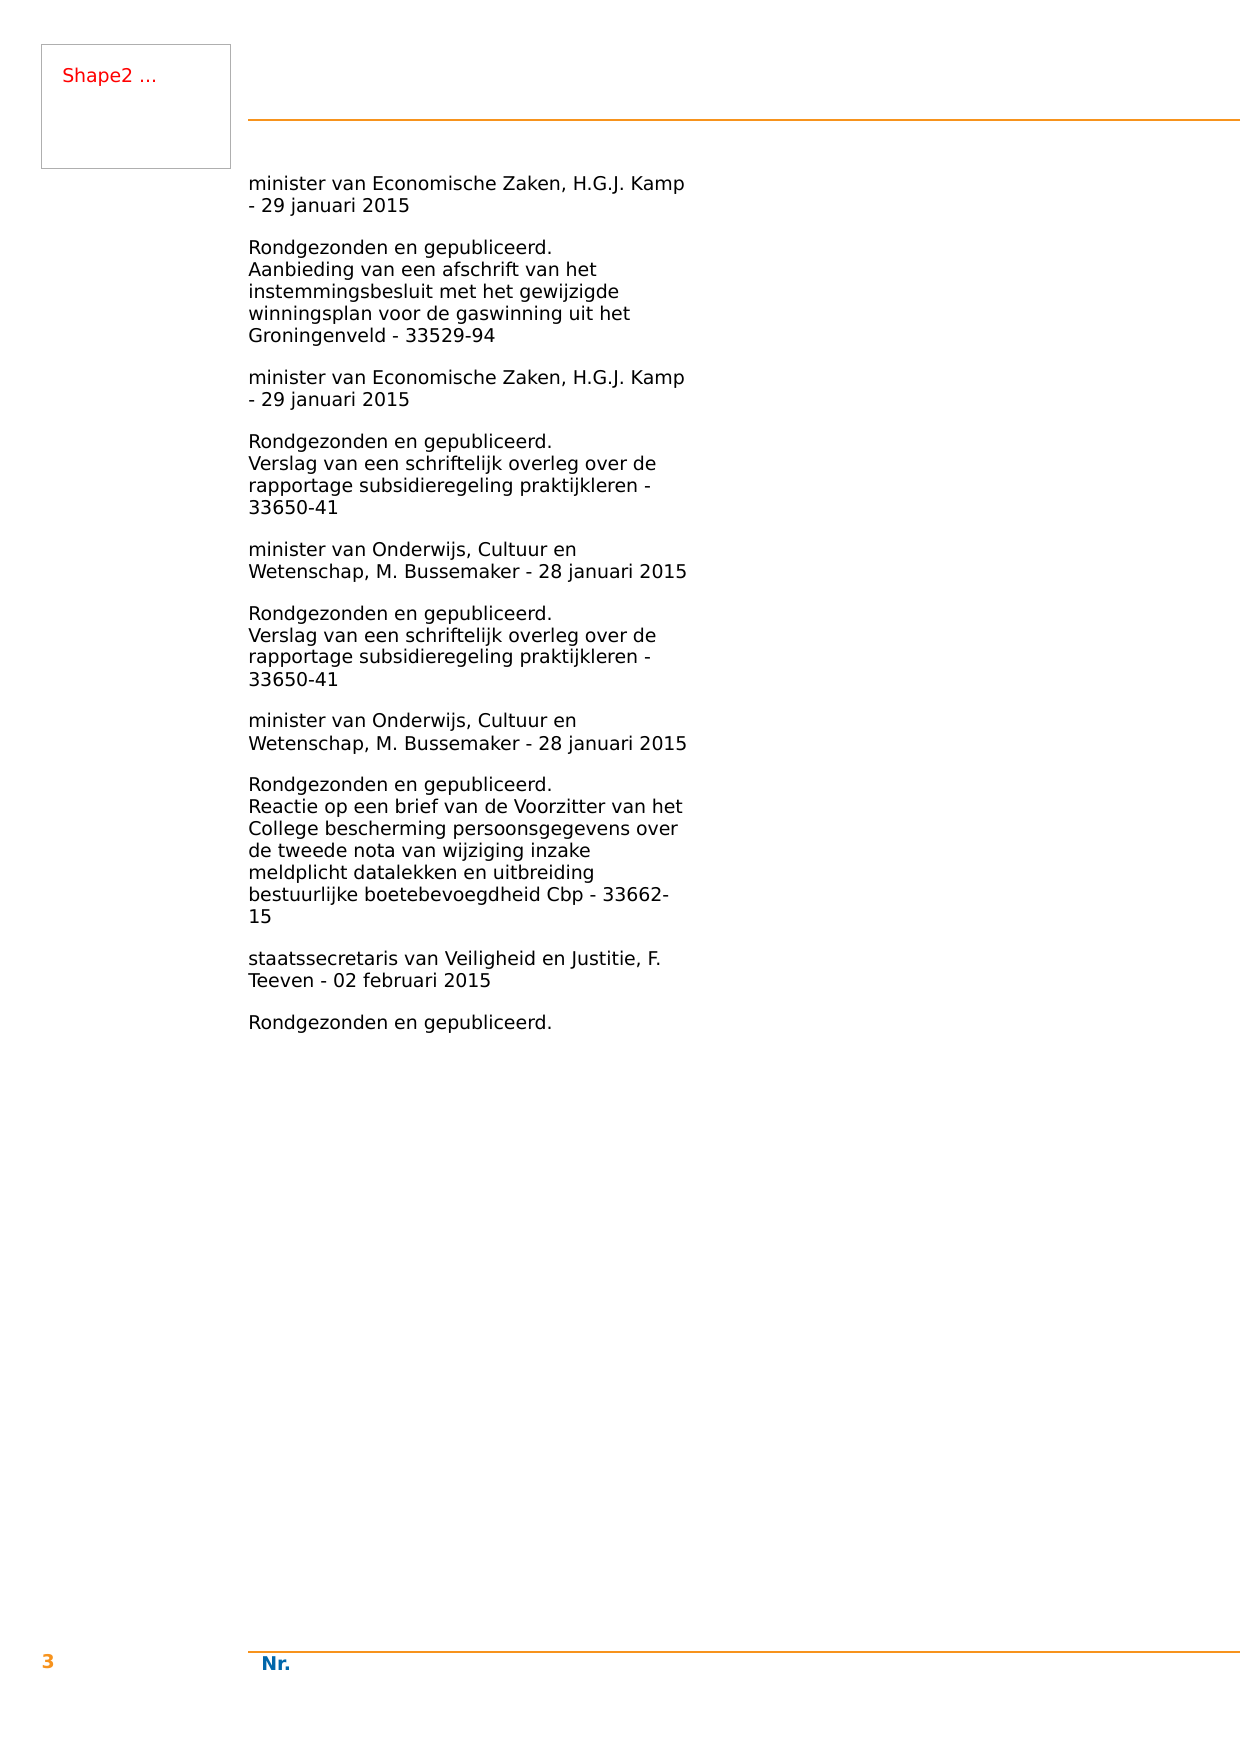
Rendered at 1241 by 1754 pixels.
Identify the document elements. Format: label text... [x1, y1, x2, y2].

text Rondgezonden en gepubliceerd. [248, 1012, 691, 1034]
text Rondgezonden en gepubliceerd. [248, 431, 691, 453]
text Reactie op een brief van de Voorzitter van het College bescherming persoonsgegevens over de tweede nota van wijziging inzake meldplicht datalekken en uitbreiding bestuurlijke boetebevoegdheid Cbp - 33662-15 [248, 796, 691, 928]
text Rondgezonden en gepubliceerd. [248, 774, 691, 796]
text minister van Economische Zaken, H.G.J. Kamp - 29 januari 2015 [248, 173, 691, 217]
text minister van Economische Zaken, H.G.J. Kamp - 29 januari 2015 [248, 367, 691, 411]
text Verslag van een schriftelijk overleg over de rapportage subsidieregeling praktijkleren - 33650-41 [248, 624, 691, 690]
text Verslag van een schriftelijk overleg over de rapportage subsidieregeling praktijkleren - 33650-41 [248, 453, 691, 518]
text staatssecretaris van Veiligheid en Justitie, F. Teeven - 02 februari 2015 [248, 948, 691, 992]
text Aanbieding van een afschrift van het instemmingsbesluit met het gewijzigde winningsplan voor de gaswinning uit het Groningenveld - 33529-94 [248, 259, 691, 347]
text Rondgezonden en gepubliceerd. [248, 237, 691, 259]
text Rondgezonden en gepubliceerd. [248, 602, 691, 624]
text minister van Onderwijs, Cultuur en Wetenschap, M. Bussemaker - 28 januari 2015 [248, 710, 691, 754]
text minister van Onderwijs, Cultuur en Wetenschap, M. Bussemaker - 28 januari 2015 [248, 538, 691, 582]
